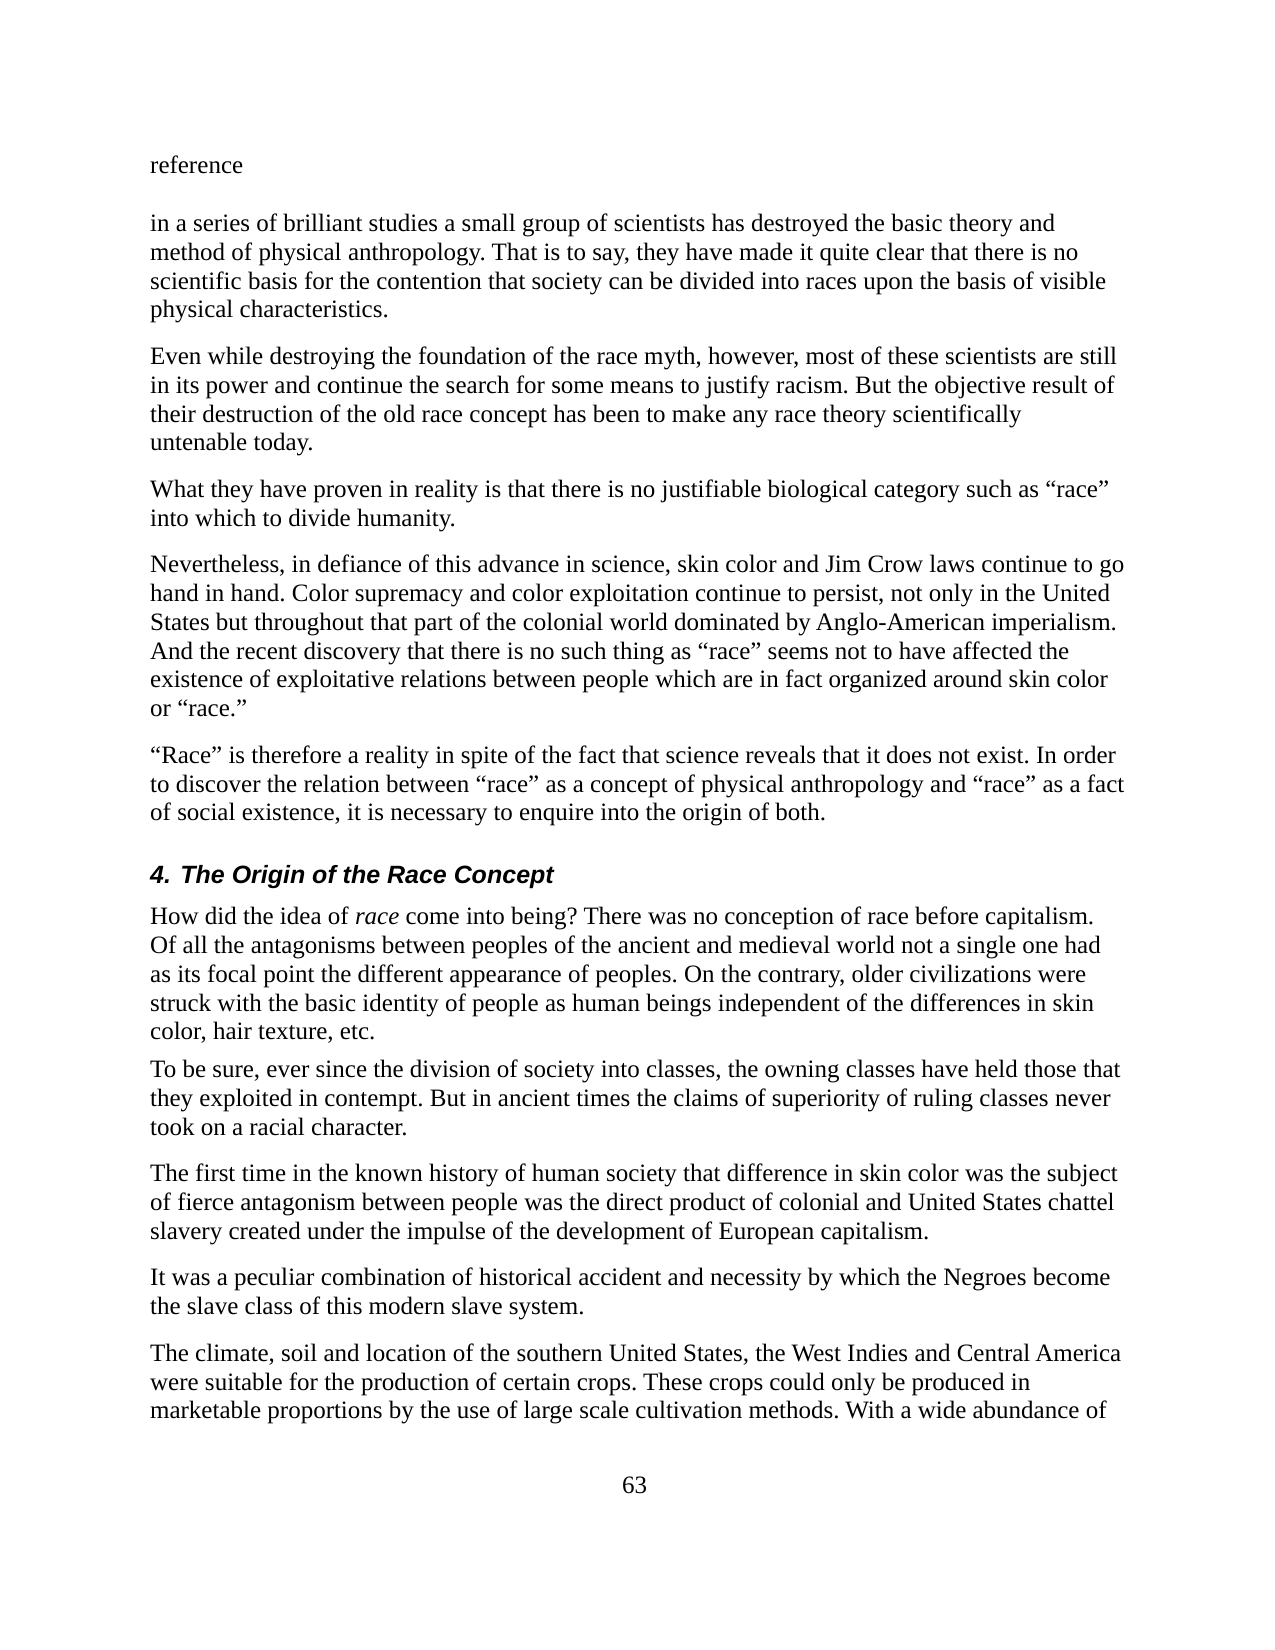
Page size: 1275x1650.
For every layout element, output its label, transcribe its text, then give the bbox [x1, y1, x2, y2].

text The climate, soil and location of the southern United States, the West Indies and Central America were suitable for the production of certain crops. These crops could only be produced in marketable proportions by the use of large scale cultivation methods. With a wide abundance of [150, 1338, 1125, 1424]
text Even while destroying the foundation of the race myth, however, most of these scientists are still in its power and continue the search for some means to justify racism. But the objective result of their destruction of the old race concept has been to make any race theory scientifically untenable today. [150, 341, 1125, 456]
text It was a peculiar combination of historical accident and necessity by which the Negroes become the slave class of this modern slave system. [150, 1262, 1125, 1320]
text Nevertheless, in defiance of this advance in science, skin color and Jim Crow laws continue to go hand in hand. Color supremacy and color exploitation continue to persist, not only in the United States but throughout that part of the colonial world dominated by Anglo-American imperialism. And the recent discovery that there is no such thing as “race” seems not to have affected the existence of exploitative relations between people which are in fact organized around skin color or “race.” [150, 549, 1125, 722]
text “Race” is therefore a reality in spite of the fact that science reveals that it does not exist. In order to discover the relation between “race” as a concept of physical anthropology and “race” as a fact of social existence, it is necessary to enquire into the origin of both. [150, 740, 1125, 826]
text The first time in the known history of human society that difference in skin color was the subject of fierce antagonism between people was the direct product of colonial and United States chattel slavery created under the impulse of the development of European capitalism. [150, 1158, 1125, 1244]
text How did the idea of race come into being? There was no conception of race before capitalism. Of all the antagonisms between peoples of the ancient and medieval world not a single one had as its focal point the different appearance of peoples. On the contrary, older civilizations were struck with the basic identity of people as human beings independent of the differences in skin color, hair texture, etc. [150, 901, 1125, 1045]
subtitle 4. The Origin of the Race Concept [150, 860, 1125, 889]
text To be sure, ever since the division of society into classes, the owning classes have held those that they exploited in contempt. But in ancient times the claims of superiority of ruling classes never took on a racial character. [150, 1054, 1125, 1140]
text What they have proven in reality is that there is no justifiable biological category such as “race” into which to divide humanity. [150, 474, 1125, 532]
text in a series of brilliant studies a small group of scientists has destroyed the basic theory and method of physical anthropology. That is to say, they have made it quite clear that there is no scientific basis for the contention that society can be divided into races upon the basis of visible physical characteristics. [150, 208, 1125, 323]
